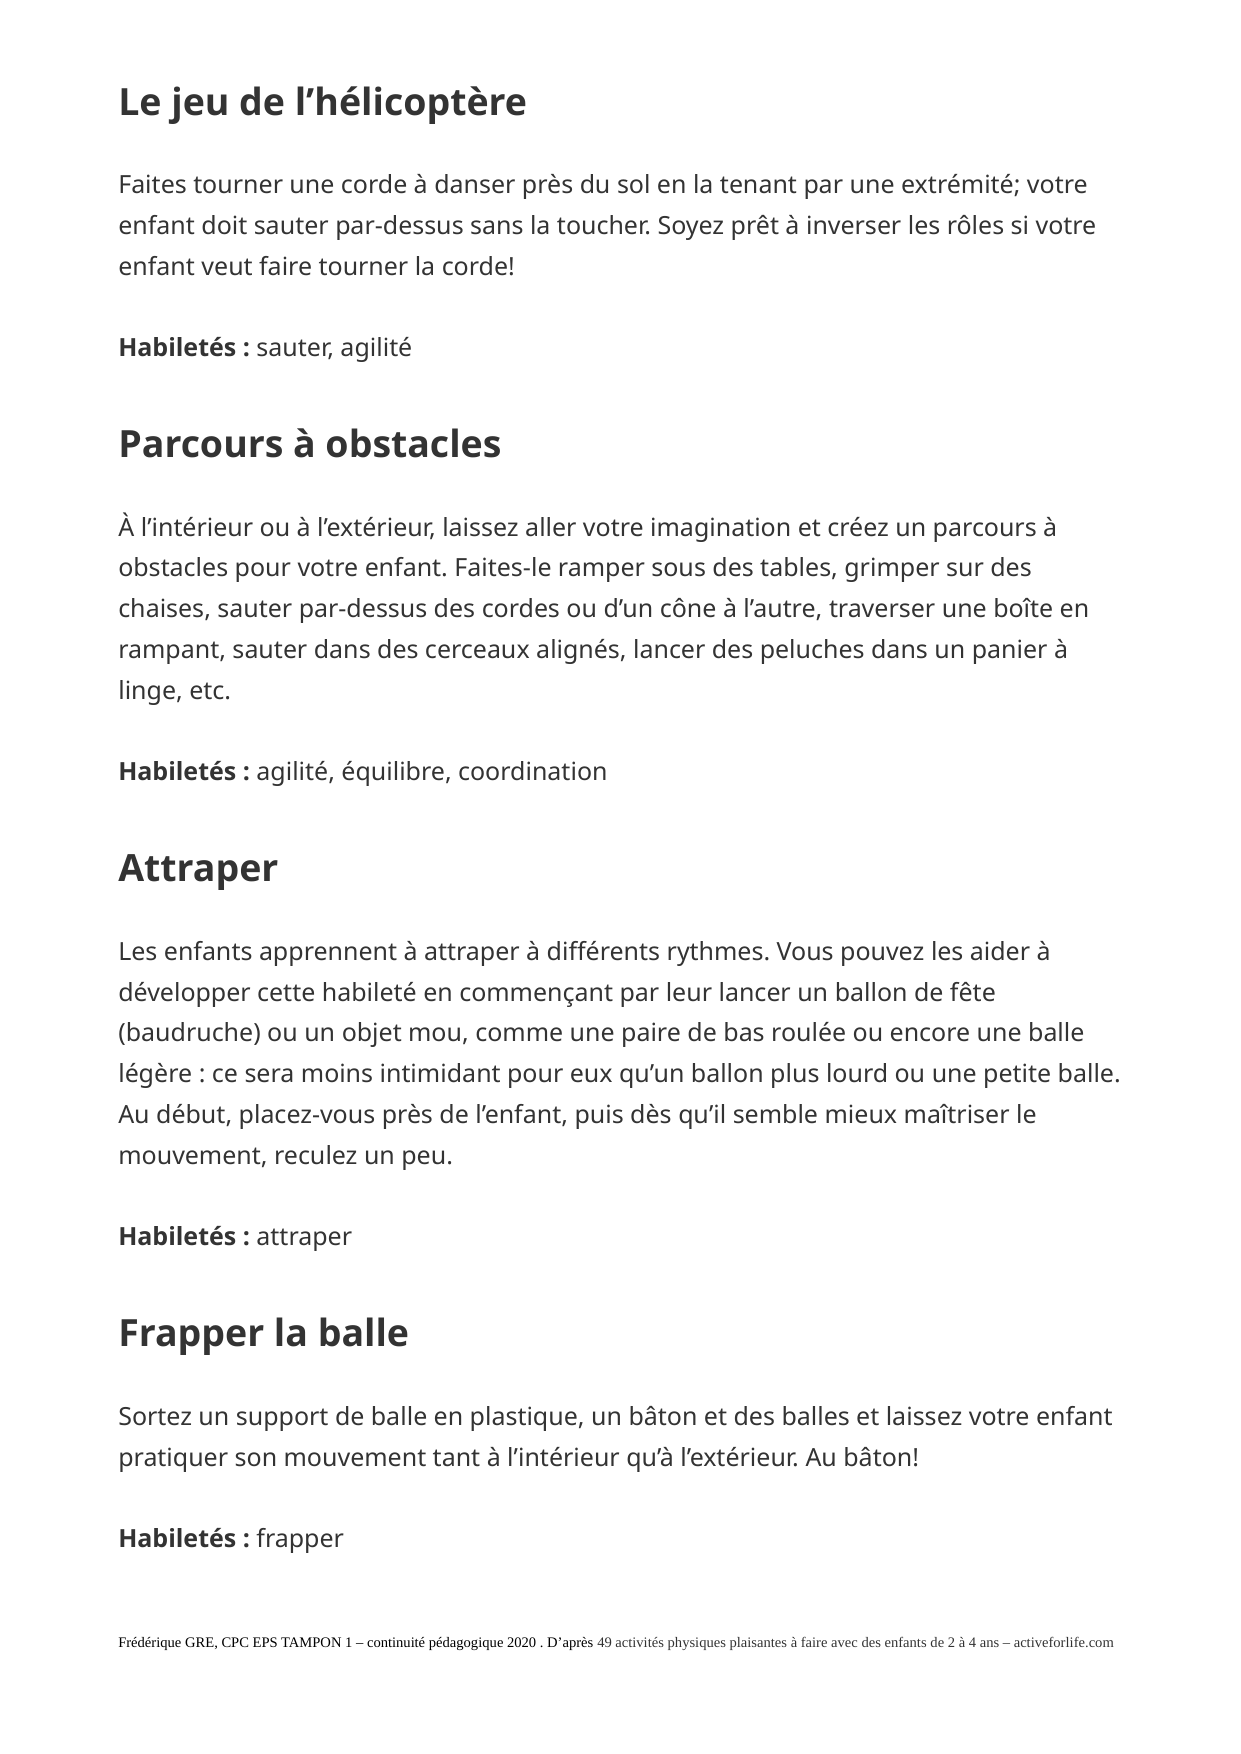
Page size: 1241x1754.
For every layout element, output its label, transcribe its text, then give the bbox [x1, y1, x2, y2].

subtitle Frapper la balle [118, 1307, 1122, 1358]
text Habiletés : frapper [118, 1521, 1122, 1555]
text Faites tourner une corde à danser près du sol en la tenant par une extrémité; votre enfant doit sauter par-dessus sans la toucher. Soyez prêt à inverser les rôles si votre enfant veut faire tourner la corde! [118, 167, 1122, 282]
text Habiletés : sauter, agilité [118, 330, 1122, 364]
text Habiletés : attraper [118, 1219, 1122, 1253]
text Les enfants apprennent à attraper à différents rythmes. Vous pouvez les aider à développer cette habileté en commençant par leur lancer un ballon de fête (baudruche) ou un objet mou, comme une paire de bas roulée ou encore une balle légère : ce sera moins intimidant pour eux qu’un ballon plus lourd ou une petite balle. Au début, placez-vous près de l’enfant, puis dès qu’il semble mieux maîtriser le mouvement, reculez un peu. [118, 933, 1122, 1172]
subtitle Attraper [118, 842, 1122, 893]
text Sortez un support de balle en plastique, un bâton et des balles et laissez votre enfant pratiquer son mouvement tant à l’intérieur qu’à l’extérieur. Au bâton! [118, 1398, 1122, 1473]
subtitle Le jeu de l’hélicoptère [118, 75, 1122, 126]
subtitle Parcours à obstacles [118, 417, 1122, 468]
text À l’intérieur ou à l’extérieur, laissez aller votre imagination et créez un parcours à obstacles pour votre enfant. Faites-le ramper sous des tables, grimper sur des chaises, sauter par-dessus des cordes ou d’un cône à l’autre, traverser une boîte en rampant, sauter dans des cerceaux alignés, lancer des peluches dans un panier à linge, etc. [118, 509, 1122, 707]
text Habiletés : agilité, équilibre, coordination [118, 754, 1122, 788]
